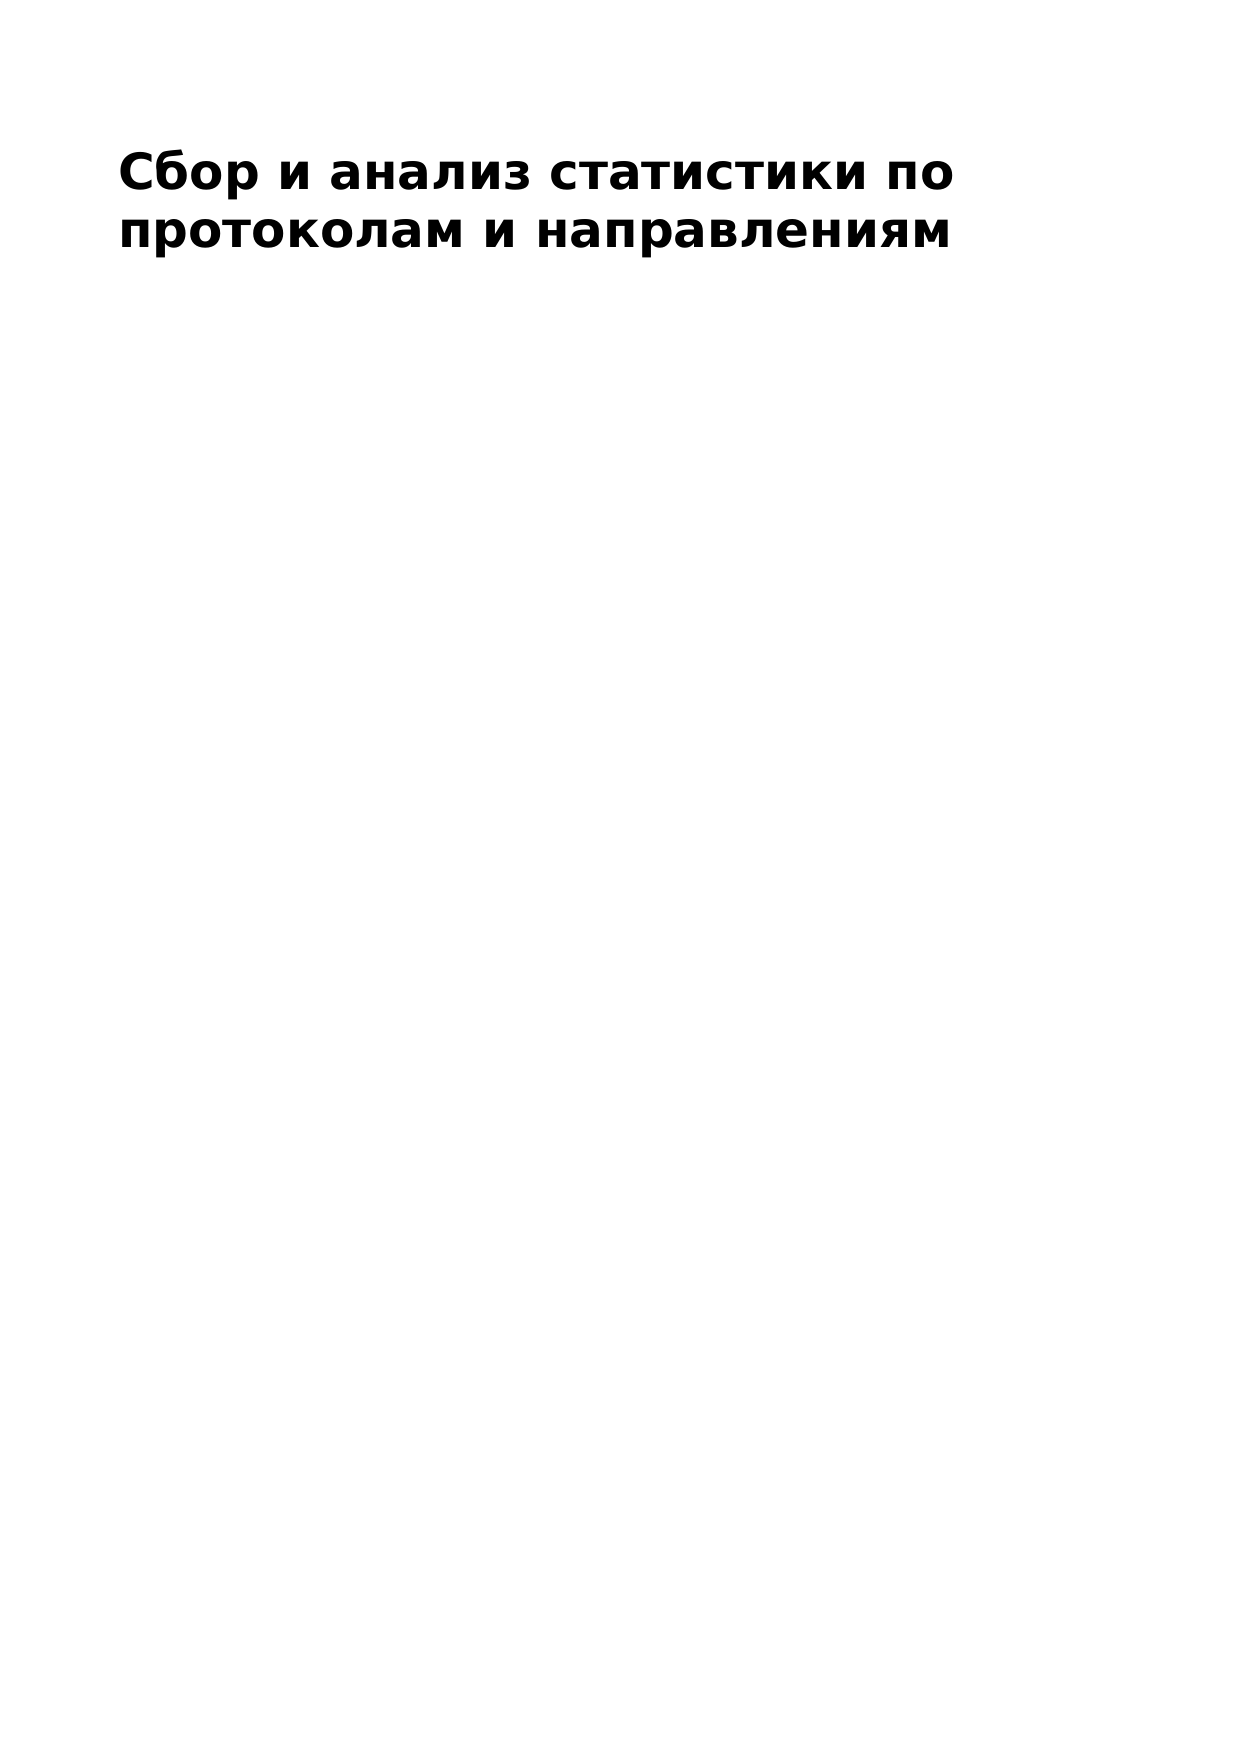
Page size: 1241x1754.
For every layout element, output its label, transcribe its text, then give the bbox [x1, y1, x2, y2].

subtitle Сбор и анализ статистики по протоколам и направлениям [118, 143, 1122, 259]
